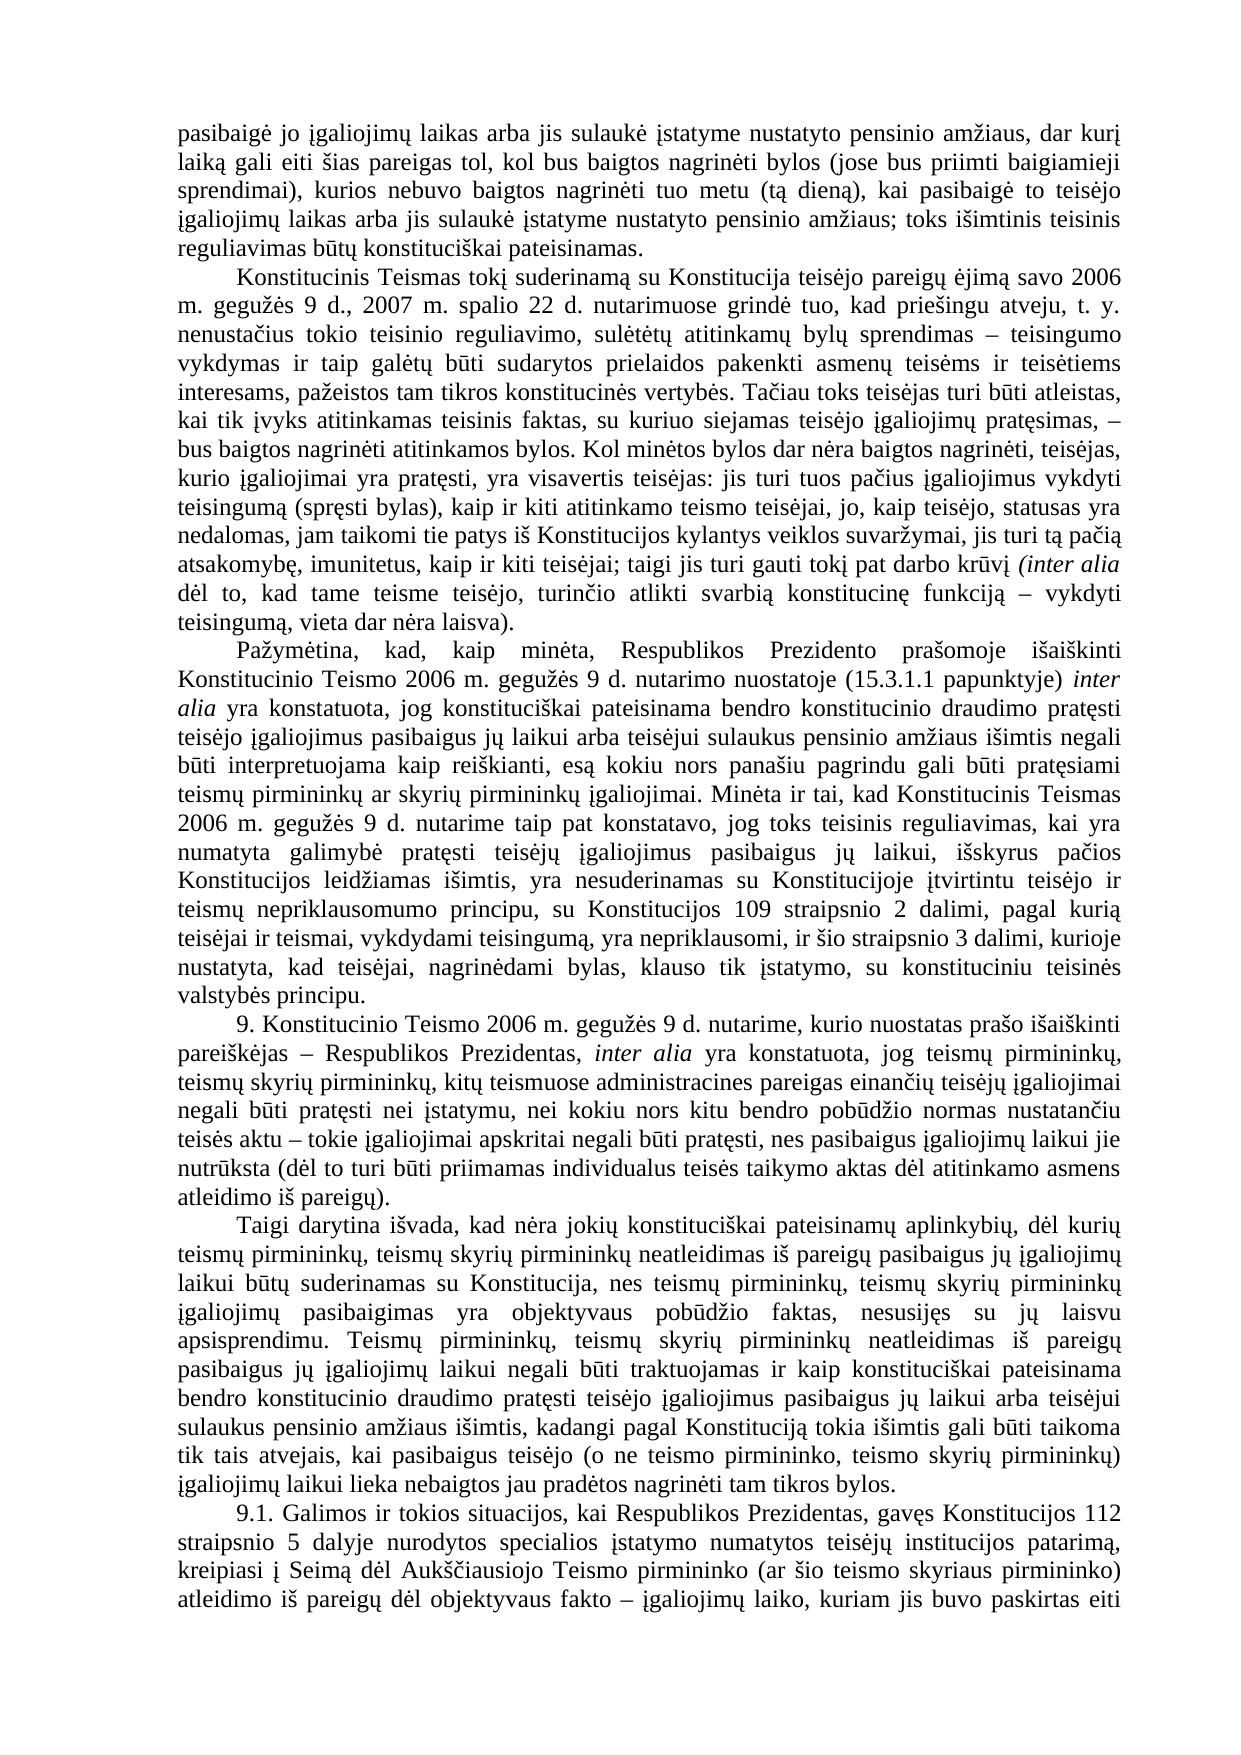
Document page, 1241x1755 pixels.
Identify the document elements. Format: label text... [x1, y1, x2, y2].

text 9. Konstitucinio Teismo 2006 m. gegužės 9 d. nutarime, kurio nuostatas prašo išaiškinti pareiškėjas – Respublikos Prezidentas, inter alia yra konstatuota, jog teismų pirmininkų, teismų skyrių pirmininkų, kitų teismuose administracines pareigas einančių teisėjų įgaliojimai negali būti pratęsti nei įstatymu, nei kokiu nors kitu bendro pobūdžio normas nustatančiu teisės aktu – tokie įgaliojimai apskritai negali būti pratęsti, nes pasibaigus įgaliojimų laikui jie nutrūksta (dėl to turi būti priimamas individualus teisės taikymo aktas dėl atitinkamo asmens atleidimo iš pareigų). [177, 1009, 1122, 1211]
text Taigi darytina išvada, kad nėra jokių konstituciškai pateisinamų aplinkybių, dėl kurių teismų pirmininkų, teismų skyrių pirmininkų neatleidimas iš pareigų pasibaigus jų įgaliojimų laikui būtų suderinamas su Konstitucija, nes teismų pirmininkų, teismų skyrių pirmininkų įgaliojimų pasibaigimas yra objektyvaus pobūdžio faktas, nesusijęs su jų laisvu apsisprendimu. Teismų pirmininkų, teismų skyrių pirmininkų neatleidimas iš pareigų pasibaigus jų įgaliojimų laikui negali būti traktuojamas ir kaip konstituciškai pateisinama bendro konstitucinio draudimo pratęsti teisėjo įgaliojimus pasibaigus jų laikui arba teisėjui sulaukus pensinio amžiaus išimtis, kadangi pagal Konstituciją tokia išimtis gali būti taikoma tik tais atvejais, kai pasibaigus teisėjo (o ne teismo pirmininko, teismo skyrių pirmininkų) įgaliojimų laikui lieka nebaigtos jau pradėtos nagrinėti tam tikros bylos. [177, 1211, 1122, 1498]
text Pažymėtina, kad, kaip minėta, Respublikos Prezidento prašomoje išaiškinti Konstitucinio Teismo 2006 m. gegužės 9 d. nutarimo nuostatoje (15.3.1.1 papunktyje) inter alia yra konstatuota, jog konstituciškai pateisinama bendro konstitucinio draudimo pratęsti teisėjo įgaliojimus pasibaigus jų laikui arba teisėjui sulaukus pensinio amžiaus išimtis negali būti interpretuojama kaip reiškianti, esą kokiu nors panašiu pagrindu gali būti pratęsiami teismų pirmininkų ar skyrių pirmininkų įgaliojimai. Minėta ir tai, kad Konstitucinis Teismas 2006 m. gegužės 9 d. nutarime taip pat konstatavo, jog toks teisinis reguliavimas, kai yra numatyta galimybė pratęsti teisėjų įgaliojimus pasibaigus jų laikui, išskyrus pačios Konstitucijos leidžiamas išimtis, yra nesuderinamas su Konstitucijoje įtvirtintu teisėjo ir teismų nepriklausomumo principu, su Konstitucijos 109 straipsnio 2 dalimi, pagal kurią teisėjai ir teismai, vykdydami teisingumą, yra nepriklausomi, ir šio straipsnio 3 dalimi, kurioje nustatyta, kad teisėjai, nagrinėdami bylas, klauso tik įstatymo, su konstituciniu teisinės valstybės principu. [177, 636, 1122, 1009]
text 9.1. Galimos ir tokios situacijos, kai Respublikos Prezidentas, gavęs Konstitucijos 112 straipsnio 5 dalyje nurodytos specialios įstatymo numatytos teisėjų institucijos patarimą, kreipiasi į Seimą dėl Aukščiausiojo Teismo pirmininko (ar šio teismo skyriaus pirmininko) atleidimo iš pareigų dėl objektyvaus fakto – įgaliojimų laiko, kuriam jis buvo paskirtas eiti [177, 1498, 1122, 1613]
text pasibaigė jo įgaliojimų laikas arba jis sulaukė įstatyme nustatyto pensinio amžiaus, dar kurį laiką gali eiti šias pareigas tol, kol bus baigtos nagrinėti bylos (jose bus priimti baigiamieji sprendimai), kurios nebuvo baigtos nagrinėti tuo metu (tą dieną), kai pasibaigė to teisėjo įgaliojimų laikas arba jis sulaukė įstatyme nustatyto pensinio amžiaus; toks išimtinis teisinis reguliavimas būtų konstituciškai pateisinamas. [177, 118, 1122, 262]
text Konstitucinis Teismas tokį suderinamą su Konstitucija teisėjo pareigų ėjimą savo 2006 m. gegužės 9 d., 2007 m. spalio 22 d. nutarimuose grindė tuo, kad priešingu atveju, t. y. nenustačius tokio teisinio reguliavimo, sulėtėtų atitinkamų bylų sprendimas – teisingumo vykdymas ir taip galėtų būti sudarytos prielaidos pakenkti asmenų teisėms ir teisėtiems interesams, pažeistos tam tikros konstitucinės vertybės. Tačiau toks teisėjas turi būti atleistas, kai tik įvyks atitinkamas teisinis faktas, su kuriuo siejamas teisėjo įgaliojimų pratęsimas, – bus baigtos nagrinėti atitinkamos bylos. Kol minėtos bylos dar nėra baigtos nagrinėti, teisėjas, kurio įgaliojimai yra pratęsti, yra visavertis teisėjas: jis turi tuos pačius įgaliojimus vykdyti teisingumą (spręsti bylas), kaip ir kiti atitinkamo teismo teisėjai, jo, kaip teisėjo, statusas yra nedalomas, jam taikomi tie patys iš Konstitucijos kylantys veiklos suvaržymai, jis turi tą pačią atsakomybę, imunitetus, kaip ir kiti teisėjai; taigi jis turi gauti tokį pat darbo krūvį (inter alia dėl to, kad tame teisme teisėjo, turinčio atlikti svarbią konstitucinę funkciją – vykdyti teisingumą, vieta dar nėra laisva). [177, 262, 1122, 636]
